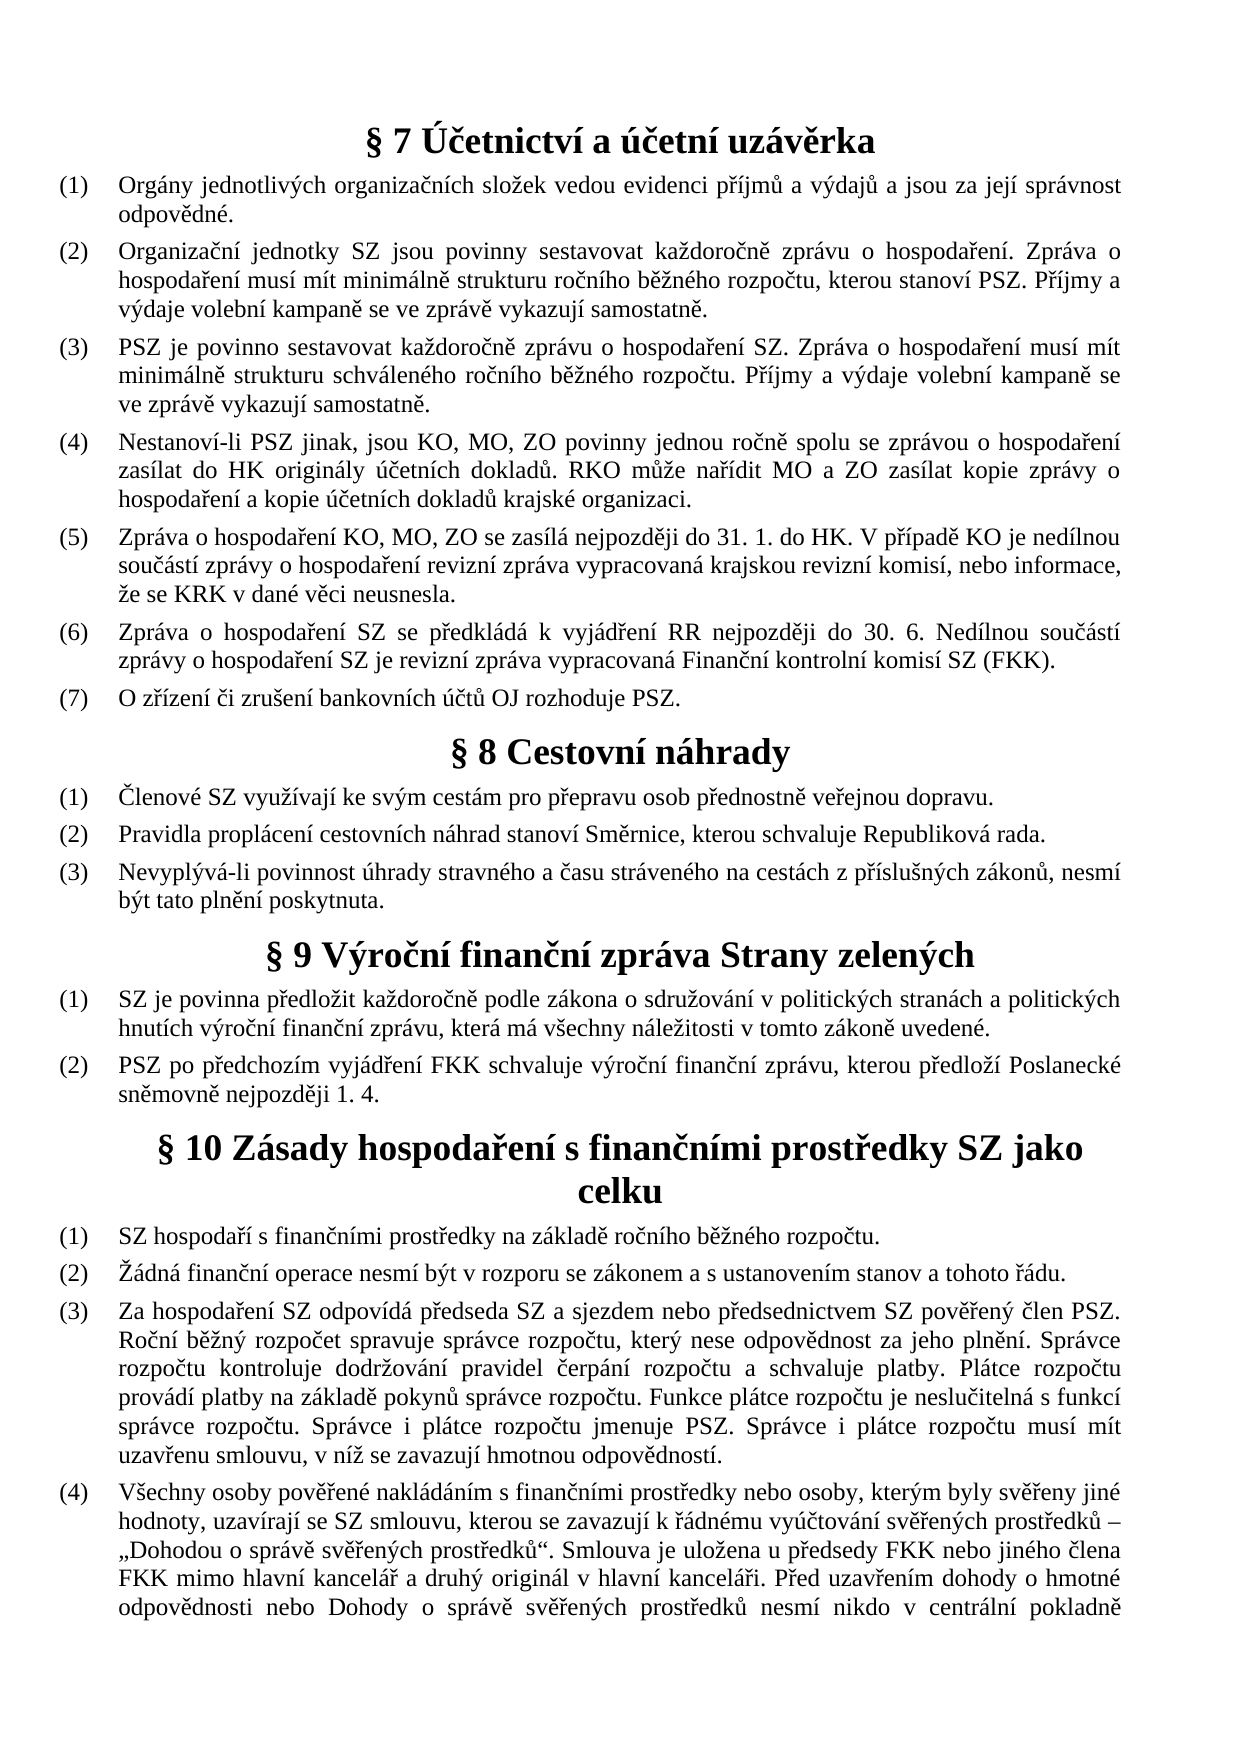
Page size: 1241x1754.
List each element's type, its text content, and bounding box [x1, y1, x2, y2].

list Žádná finanční operace nesmí být v rozporu se zákonem a s ustanovením stanov a tohoto řádu. [59, 1258, 1122, 1287]
list Členové SZ využívají ke svým cestám pro přepravu osob přednostně veřejnou dopravu. [59, 782, 1122, 810]
list Všechny osoby pověřené nakládáním s finančními prostředky nebo osoby, kterým byly svěřeny jiné hodnoty, uzavírají se SZ smlouvu, kterou se zavazují k řádnému vyúčtování svěřených prostředků – „Dohodou o správě svěřených prostředků“. Smlouva je uložena u předsedy FKK nebo jiného člena FKK mimo hlavní kancelář a druhý originál v hlavní kanceláři. Před uzavřením dohody o hmotné odpovědnosti nebo Dohody o správě svěřených prostředků nesmí nikdo v centrální pokladně vydávat a přijímat peníze ani je vybírat z bankovních účtů SZ. [59, 1477, 1122, 1621]
list Nestanoví-li PSZ jinak, jsou KO, MO, ZO povinny jednou ročně spolu se zprávou o hospodaření zasílat do HK originály účetních dokladů. RKO může nařídit MO a ZO zasílat kopie zprávy o hospodaření a kopie účetních dokladů krajské organizaci. [59, 427, 1122, 513]
list SZ hospodaří s finančními prostředky na základě ročního běžného rozpočtu. [59, 1221, 1122, 1249]
list PSZ po předchozím vyjádření FKK schvaluje výroční finanční zprávu, kterou předloží Poslanecké sněmovně nejpozději 1. 4. [59, 1050, 1122, 1108]
list SZ je povinna předložit každoročně podle zákona o sdružování v politických stranách a politických hnutích výroční finanční zprávu, která má všechny náležitosti v tomto zákoně uvedené. [59, 984, 1122, 1042]
list Zpráva o hospodaření SZ se předkládá k vyjádření RR nejpozději do 30. 6. Nedílnou součástí zprávy o hospodaření SZ je revizní zpráva vypracovaná Finanční kontrolní komisí SZ (FKK). [59, 617, 1122, 674]
list Orgány jednotlivých organizačních složek vedou evidenci příjmů a výdajů a jsou za její správnost odpovědné. [59, 170, 1122, 228]
list Za hospodaření SZ odpovídá předseda SZ a sjezdem nebo předsednictvem SZ pověřený člen PSZ. Roční běžný rozpočet spravuje správce rozpočtu, který nese odpovědnost za jeho plnění. Správce rozpočtu kontroluje dodržování pravidel čerpání rozpočtu a schvaluje platby. Plátce rozpočtu provádí platby na základě pokynů správce rozpočtu. Funkce plátce rozpočtu je neslučitelná s funkcí správce rozpočtu. Správce i plátce rozpočtu jmenuje PSZ. Správce i plátce rozpočtu musí mít uzavřenu smlouvu, v níž se zavazují hmotnou odpovědností. [59, 1296, 1122, 1468]
subtitle § 8 Cestovní náhrady [118, 730, 1122, 773]
list Nevyplývá-li povinnost úhrady stravného a času stráveného na cestách z příslušných zákonů, nesmí být tato plnění poskytnuta. [59, 857, 1122, 914]
list Organizační jednotky SZ jsou povinny sestavovat každoročně zprávu o hospodaření. Zpráva o hospodaření musí mít minimálně strukturu ročního běžného rozpočtu, kterou stanoví PSZ. Příjmy a výdaje volební kampaně se ve zprávě vykazují samostatně. [59, 236, 1122, 323]
list Zpráva o hospodaření KO, MO, ZO se zasílá nejpozději do 31. 1. do HK. V případě KO je nedílnou součástí zprávy o hospodaření revizní zpráva vypracovaná krajskou revizní komisí, nebo informace, že se KRK v dané věci neusnesla. [59, 522, 1122, 608]
list Pravidla proplácení cestovních náhrad stanoví Směrnice, kterou schvaluje Republiková rada. [59, 819, 1122, 848]
subtitle § 7 Účetnictví a účetní uzávěrka [118, 118, 1122, 161]
list PSZ je povinno sestavovat každoročně zprávu o hospodaření SZ. Zpráva o hospodaření musí mít minimálně strukturu schváleného ročního běžného rozpočtu. Příjmy a výdaje volební kampaně se ve zprávě vykazují samostatně. [59, 332, 1122, 418]
list O zřízení či zrušení bankovních účtů OJ rozhoduje PSZ. [59, 683, 1122, 712]
subtitle § 9 Výroční finanční zpráva Strany zelených [118, 932, 1122, 975]
subtitle § 10 Zásady hospodaření s finančními prostředky SZ jako celku [118, 1126, 1122, 1212]
